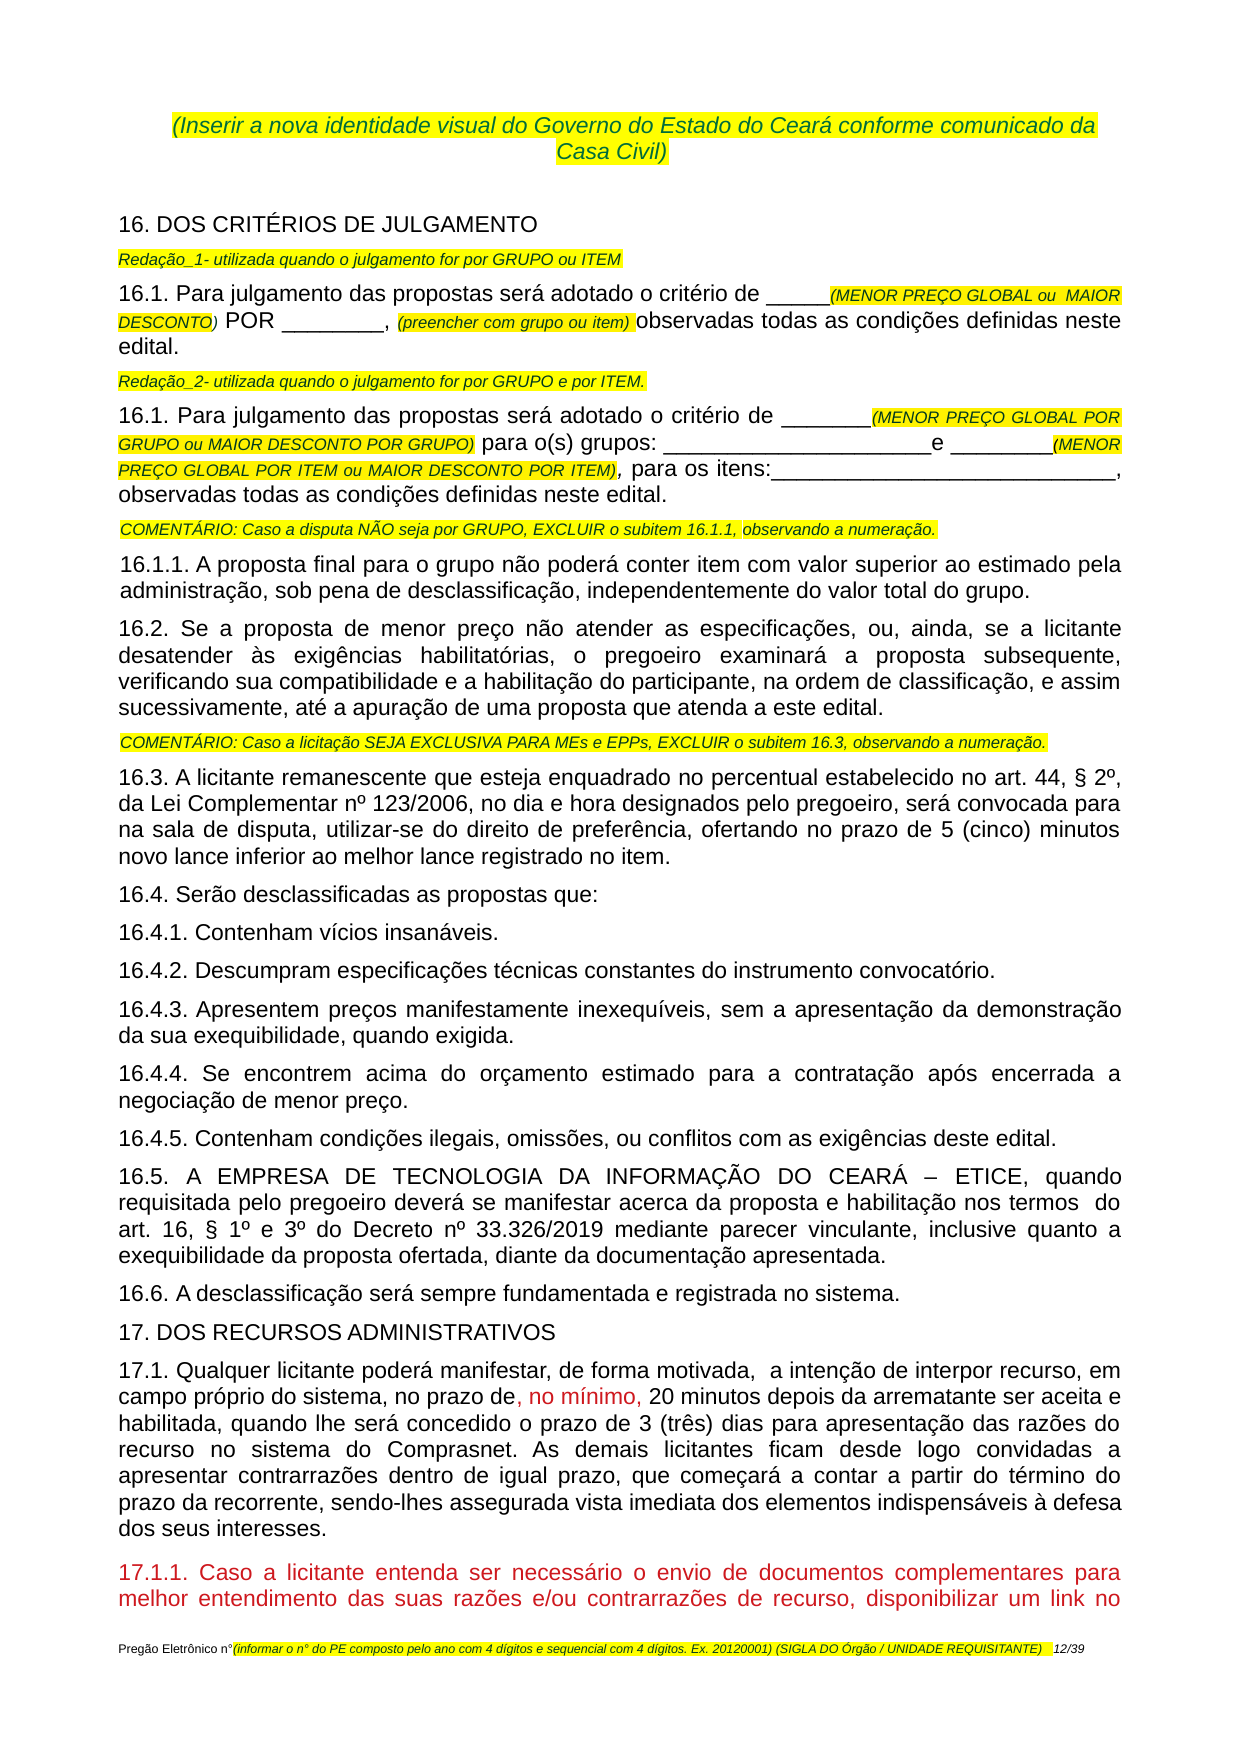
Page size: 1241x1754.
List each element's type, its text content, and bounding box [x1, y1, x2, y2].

text 16.4. Serão desclassificadas as propostas que: [118, 881, 1122, 907]
text 16. DOS CRITÉRIOS DE JULGAMENTO [118, 211, 1122, 237]
text 16.1. Para julgamento das propostas será adotado o critério de _______(MENOR PREÇO GLOBAL POR GRUPO ou MAIOR DESCONTO POR GRUPO) para o(s) grupos: _____________________e ________(MENOR PREÇO GLOBAL POR ITEM ou MAIOR DESCONTO POR ITEM), para os itens:___________________________, observadas todas as condições definidas neste edital. [118, 402, 1122, 508]
text 16.1.1. A proposta final para o grupo não poderá conter item com valor superior ao estimado pela administração, sob pena de desclassificação, independentemente do valor total do grupo. [119, 551, 1123, 603]
text 16.5. A Empresa de Tecnologia da Informação do Ceará – ETICE, quando requisitada pelo pregoeiro deverá se manifestar acerca da proposta e habilitação nos termos do art. 16, § 1º e 3º do Decreto nº 33.326/2019 mediante parecer vinculante, inclusive quanto a exequibilidade da proposta ofertada, diante da documentação apresentada. [118, 1163, 1122, 1268]
text 16.4.4. Se encontrem acima do orçamento estimado para a contratação após encerrada a negociação de menor preço. [118, 1060, 1122, 1113]
text COMENTÁRIO: Caso a disputa NÃO seja por GRUPO, EXCLUIR o subitem 16.1.1, observando a numeração. [120, 520, 1122, 539]
text 16.4.3. Apresentem preços manifestamente inexequíveis, sem a apresentação da demonstração da sua exequibilidade, quando exigida. [118, 996, 1122, 1048]
text 17.1. Qualquer licitante poderá manifestar, de forma motivada, a intenção de interpor recurso, em campo próprio do sistema, no prazo de, no mínimo, 20 minutos depois da arrematante ser aceita e habilitada, quando lhe será concedido o prazo de 3 (três) dias para apresentação das razões do recurso no sistema do Comprasnet. As demais licitantes ficam desde logo convidadas a apresentar contrarrazões dentro de igual prazo, que começará a contar a partir do término do prazo da recorrente, sendo-lhes assegurada vista imediata dos elementos indispensáveis à defesa dos seus interesses. [118, 1357, 1122, 1541]
text 16.6. A desclassificação será sempre fundamentada e registrada no sistema. [118, 1280, 1122, 1307]
text 16.1. Para julgamento das propostas será adotado o critério de _____(MENOR PREÇO GLOBAL ou MAIOR DESCONTO) POR ________, (preencher com grupo ou item) observadas todas as condições definidas neste edital. [118, 280, 1122, 359]
text 16.3. A licitante remanescente que esteja enquadrado no percentual estabelecido no art. 44, § 2º, da Lei Complementar nº 123/2006, no dia e hora designados pelo pregoeiro, será convocada para na sala de disputa, utilizar-se do direito de preferência, ofertando no prazo de 5 (cinco) minutos novo lance inferior ao melhor lance registrado no item. [118, 764, 1122, 869]
text Redação_2- utilizada quando o julgamento for por GRUPO e por ITEM. [118, 371, 1122, 391]
text 16.2. Se a proposta de menor preço não atender as especificações, ou, ainda, se a licitante desatender às exigências habilitatórias, o pregoeiro examinará a proposta subsequente, verificando sua compatibilidade e a habilitação do participante, na ordem de classificação, e assim sucessivamente, até a apuração de uma proposta que atenda a este edital. [118, 615, 1122, 721]
text 16.4.5. Contenham condições ilegais, omissões, ou conflitos com as exigências deste edital. [118, 1125, 1122, 1151]
text Redação_1- utilizada quando o julgamento for por GRUPO ou ITEM [118, 249, 1122, 268]
text 16.4.1. Contenham vícios insanáveis. [118, 919, 1122, 946]
text 16.4.2. Descumpram especificações técnicas constantes do instrumento convocatório. [118, 957, 1122, 984]
text 17. DOS RECURSOS ADMINISTRATIVOS [118, 1318, 1122, 1345]
text 17.1.1. Caso a licitante entenda ser necessário o envio de documentos complementares para melhor entendimento das suas razões e/ou contrarrazões de recurso, disponibilizar um link no [118, 1559, 1122, 1612]
text COMENTÁRIO: Caso a licitação SEJA EXCLUSIVA PARA MEs e EPPs, EXCLUIR o subitem 16.3, observando a numeração. [120, 733, 1122, 752]
